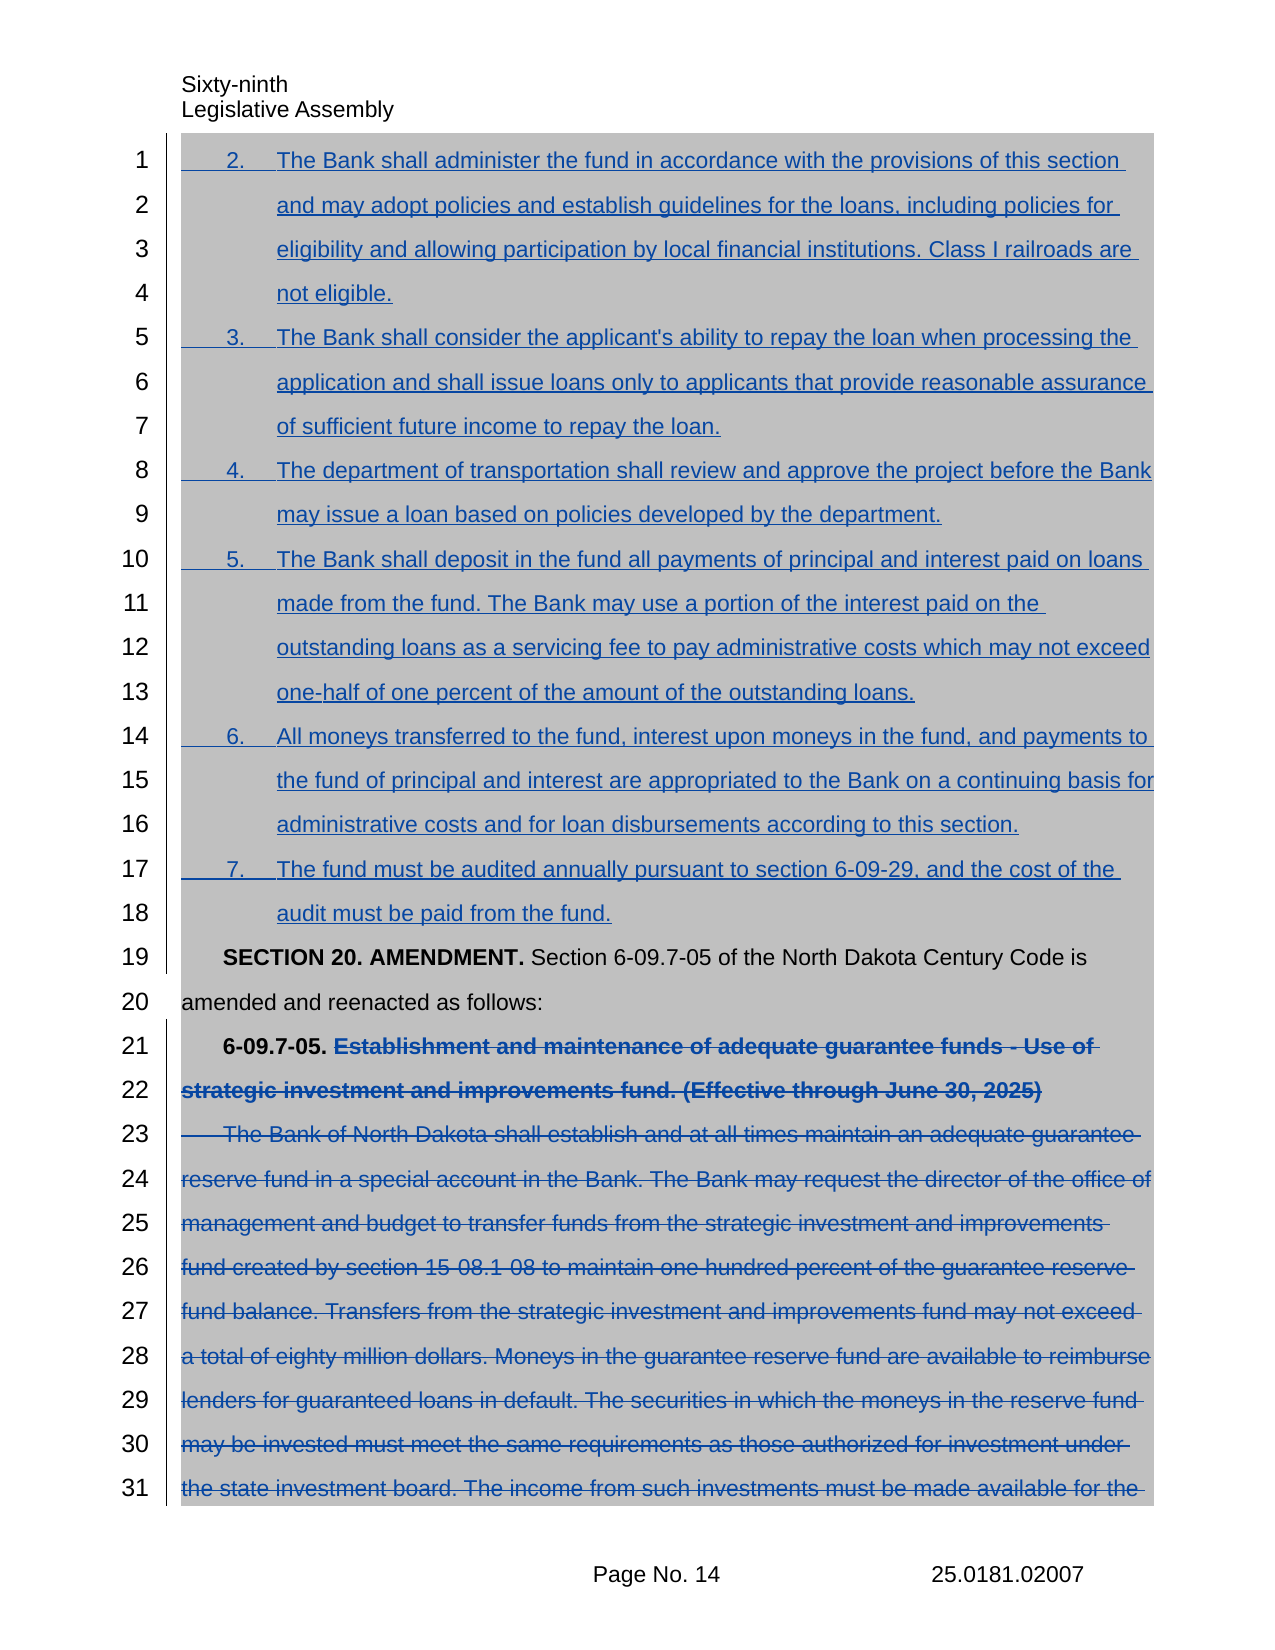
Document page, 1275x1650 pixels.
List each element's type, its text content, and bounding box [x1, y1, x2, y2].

text 4. The department of transportation shall review and approve the project before the Bank may issue a loan based on policies developed by the department. [181, 443, 1154, 532]
text 5. The Bank shall deposit in the fund all payments of principal and interest paid on loans made from the fund. The Bank may use a portion of the interest paid on the outstanding loans as a servicing fee to pay administrative costs which may not exceed one‑half of one percent of the amount of the outstanding loans. [181, 532, 1154, 709]
text 7. The fund must be audited annually pursuant to section 6‑09‑29, and the cost of the audit must be paid from the fund. [181, 842, 1154, 930]
text the fund of principal and interest are appropriated to the Bank on a continuing basis for administrative costs and for loan disbursements according to this section. [181, 747, 1154, 842]
text SECTION 20. AMENDMENT. Section 6‑09.7‑05 of the North Dakota Century Code is amended and reenacted as follows: [181, 930, 1154, 1019]
text 3. The Bank shall consider the applicant's ability to repay the loan when processing the application and shall issue loans only to applicants that provide reasonable assurance of sufficient future income to repay the loan. [181, 310, 1154, 443]
text 2. The Bank shall administer the fund in accordance with the provisions of this section and may adopt policies and establish guidelines for the loans, including policies for eligibility and allowing participation by local financial institutions. Class I railroads are not eligible. [181, 133, 1154, 310]
subtitle 6‑09.7‑05. [181, 1019, 1154, 1107]
text 6. All moneys transferred to the fund, interest upon moneys in the fund, and payments to [181, 709, 1154, 746]
